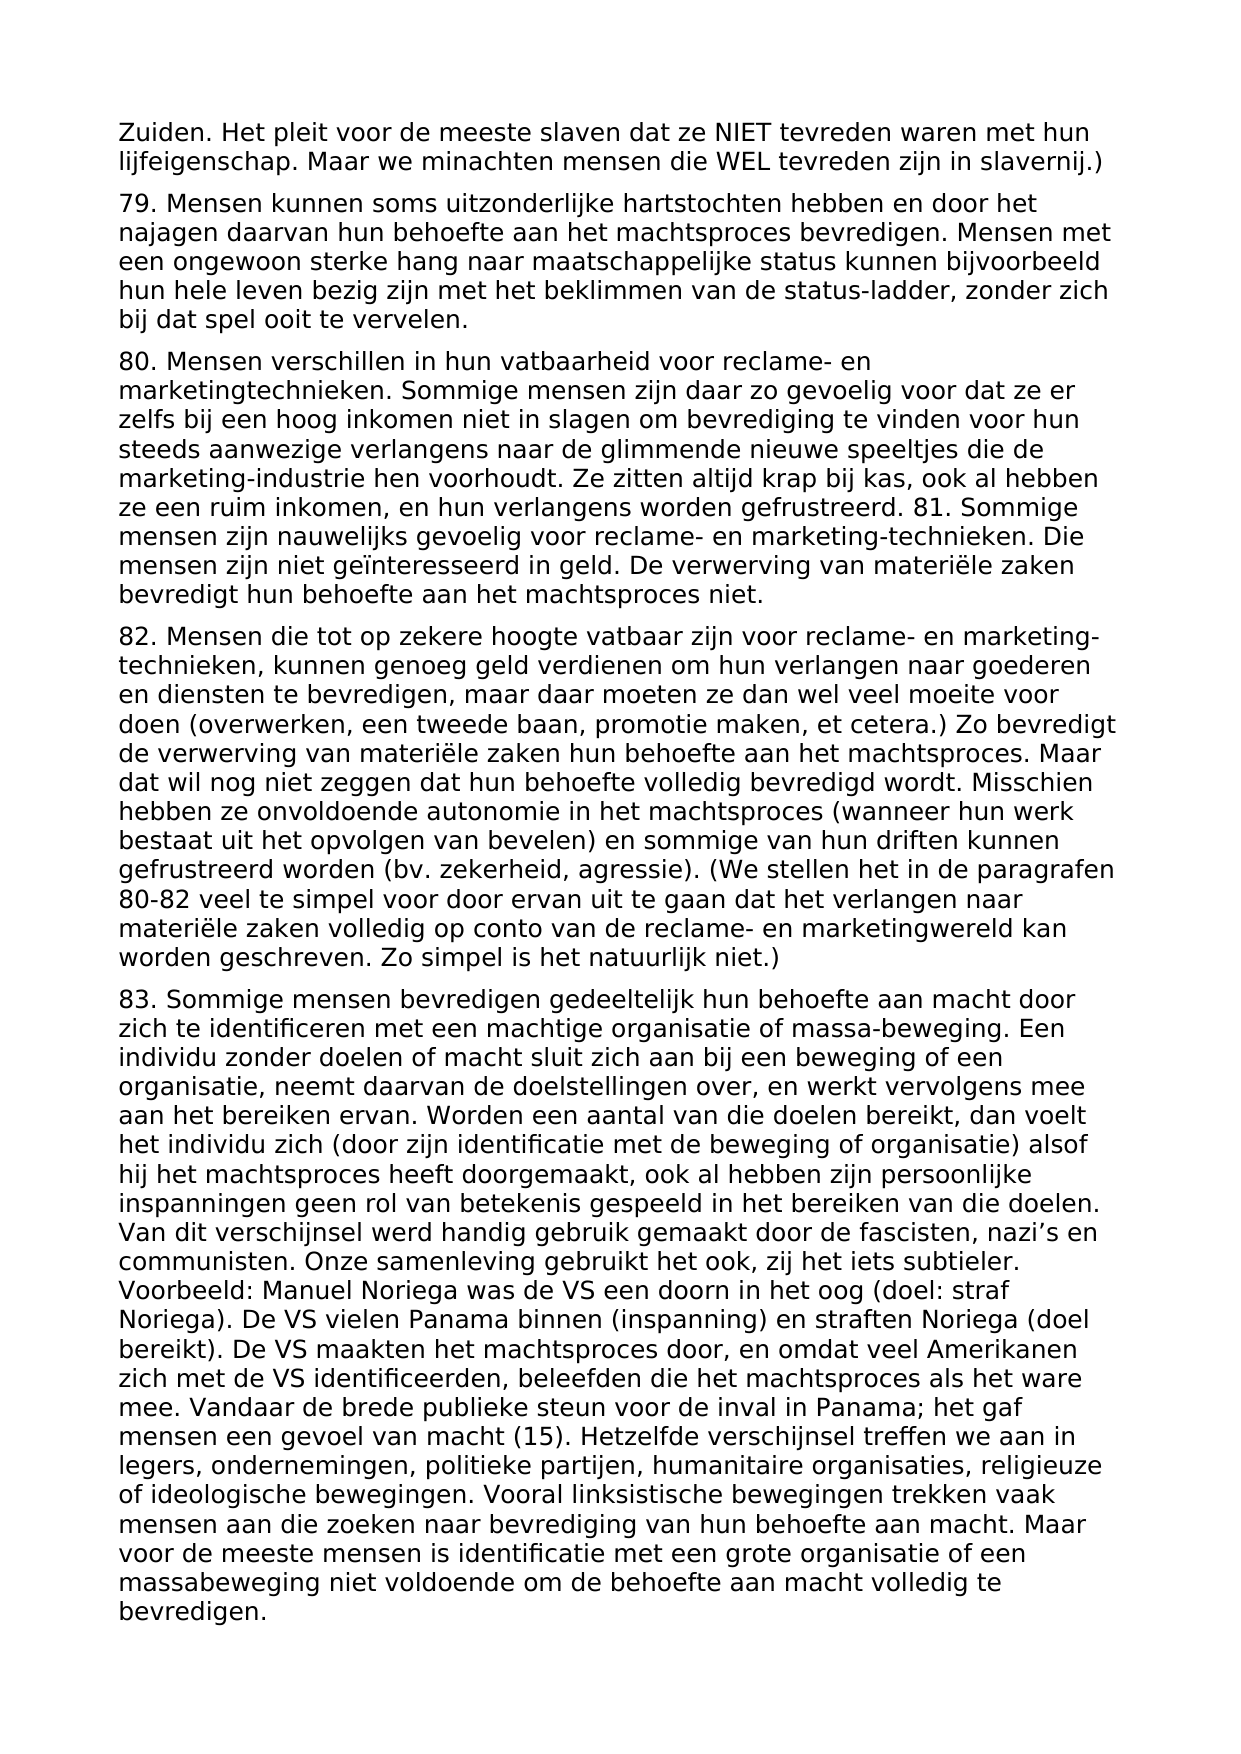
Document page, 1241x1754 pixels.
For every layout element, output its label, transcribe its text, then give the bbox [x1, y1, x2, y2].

text 79. Mensen kunnen soms uitzonderlijke hartstochten hebben en door het najagen daarvan hun behoefte aan het machtsproces bevredigen. Mensen met een ongewoon sterke hang naar maatschappelijke status kunnen bijvoorbeeld hun hele leven bezig zijn met het beklimmen van de status-ladder, zonder zich bij dat spel ooit te vervelen. [118, 189, 1122, 335]
text Zuiden. Het pleit voor de meeste slaven dat ze NIET tevreden waren met hun lijfeigenschap. Maar we minachten mensen die WEL tevreden zijn in slavernij.) [118, 118, 1122, 176]
text 83. Sommige mensen bevredigen gedeeltelijk hun behoefte aan macht door zich te identificeren met een machtige organisatie of massa-beweging. Een individu zonder doelen of macht sluit zich aan bij een beweging of een organisatie, neemt daarvan de doelstellingen over, en werkt vervolgens mee aan het bereiken ervan. Worden een aantal van die doelen bereikt, dan voelt het individu zich (door zijn identificatie met de beweging of organisatie) alsof hij het machtsproces heeft doorgemaakt, ook al hebben zijn persoonlijke inspanningen geen rol van betekenis gespeeld in het bereiken van die doelen. Van dit verschijnsel werd handig gebruik gemaakt door de fascisten, nazi’s en communisten. Onze samenleving gebruikt het ook, zij het iets subtieler. Voorbeeld: Manuel Noriega was de VS een doorn in het oog (doel: straf Noriega). De VS vielen Panama binnen (inspanning) en straften Noriega (doel bereikt). De VS maakten het machtsproces door, en omdat veel Amerikanen zich met de VS identificeerden, beleefden die het machtsproces als het ware mee. Vandaar de brede publieke steun voor de inval in Panama; het gaf mensen een gevoel van macht (15). Hetzelfde verschijnsel treffen we aan in legers, ondernemingen, politieke partijen, humanitaire organisaties, religieuze of ideologische bewegingen. Vooral linksistische bewegingen trekken vaak mensen aan die zoeken naar bevrediging van hun behoefte aan macht. Maar voor de meeste mensen is identificatie met een grote organisatie of een massabeweging niet voldoende om de behoefte aan macht volledig te bevredigen. [118, 985, 1122, 1626]
text 80. Mensen verschillen in hun vatbaarheid voor reclame- en marketingtechnieken. Sommige mensen zijn daar zo gevoelig voor dat ze er zelfs bij een hoog inkomen niet in slagen om bevrediging te vinden voor hun steeds aanwezige verlangens naar de glimmende nieuwe speeltjes die de marketing-industrie hen voorhoudt. Ze zitten altijd krap bij kas, ook al hebben ze een ruim inkomen, en hun verlangens worden gefrustreerd. 81. Sommige mensen zijn nauwelijks gevoelig voor reclame- en marketing-technieken. Die mensen zijn niet geïnteresseerd in geld. De verwerving van materiële zaken bevredigt hun behoefte aan het machtsproces niet. [118, 347, 1122, 610]
text 82. Mensen die tot op zekere hoogte vatbaar zijn voor reclame- en marketing-technieken, kunnen genoeg geld verdienen om hun verlangen naar goederen en diensten te bevredigen, maar daar moeten ze dan wel veel moeite voor doen (overwerken, een tweede baan, promotie maken, et cetera.) Zo bevredigt de verwerving van materiële zaken hun behoefte aan het machtsproces. Maar dat wil nog niet zeggen dat hun behoefte volledig bevredigd wordt. Misschien hebben ze onvoldoende autonomie in het machtsproces (wanneer hun werk bestaat uit het opvolgen van bevelen) en sommige van hun driften kunnen gefrustreerd worden (bv. zekerheid, agressie). (We stellen het in de paragrafen 80-82 veel te simpel voor door ervan uit te gaan dat het verlangen naar materiële zaken volledig op conto van de reclame- en marketingwereld kan worden geschreven. Zo simpel is het natuurlijk niet.) [118, 622, 1122, 972]
